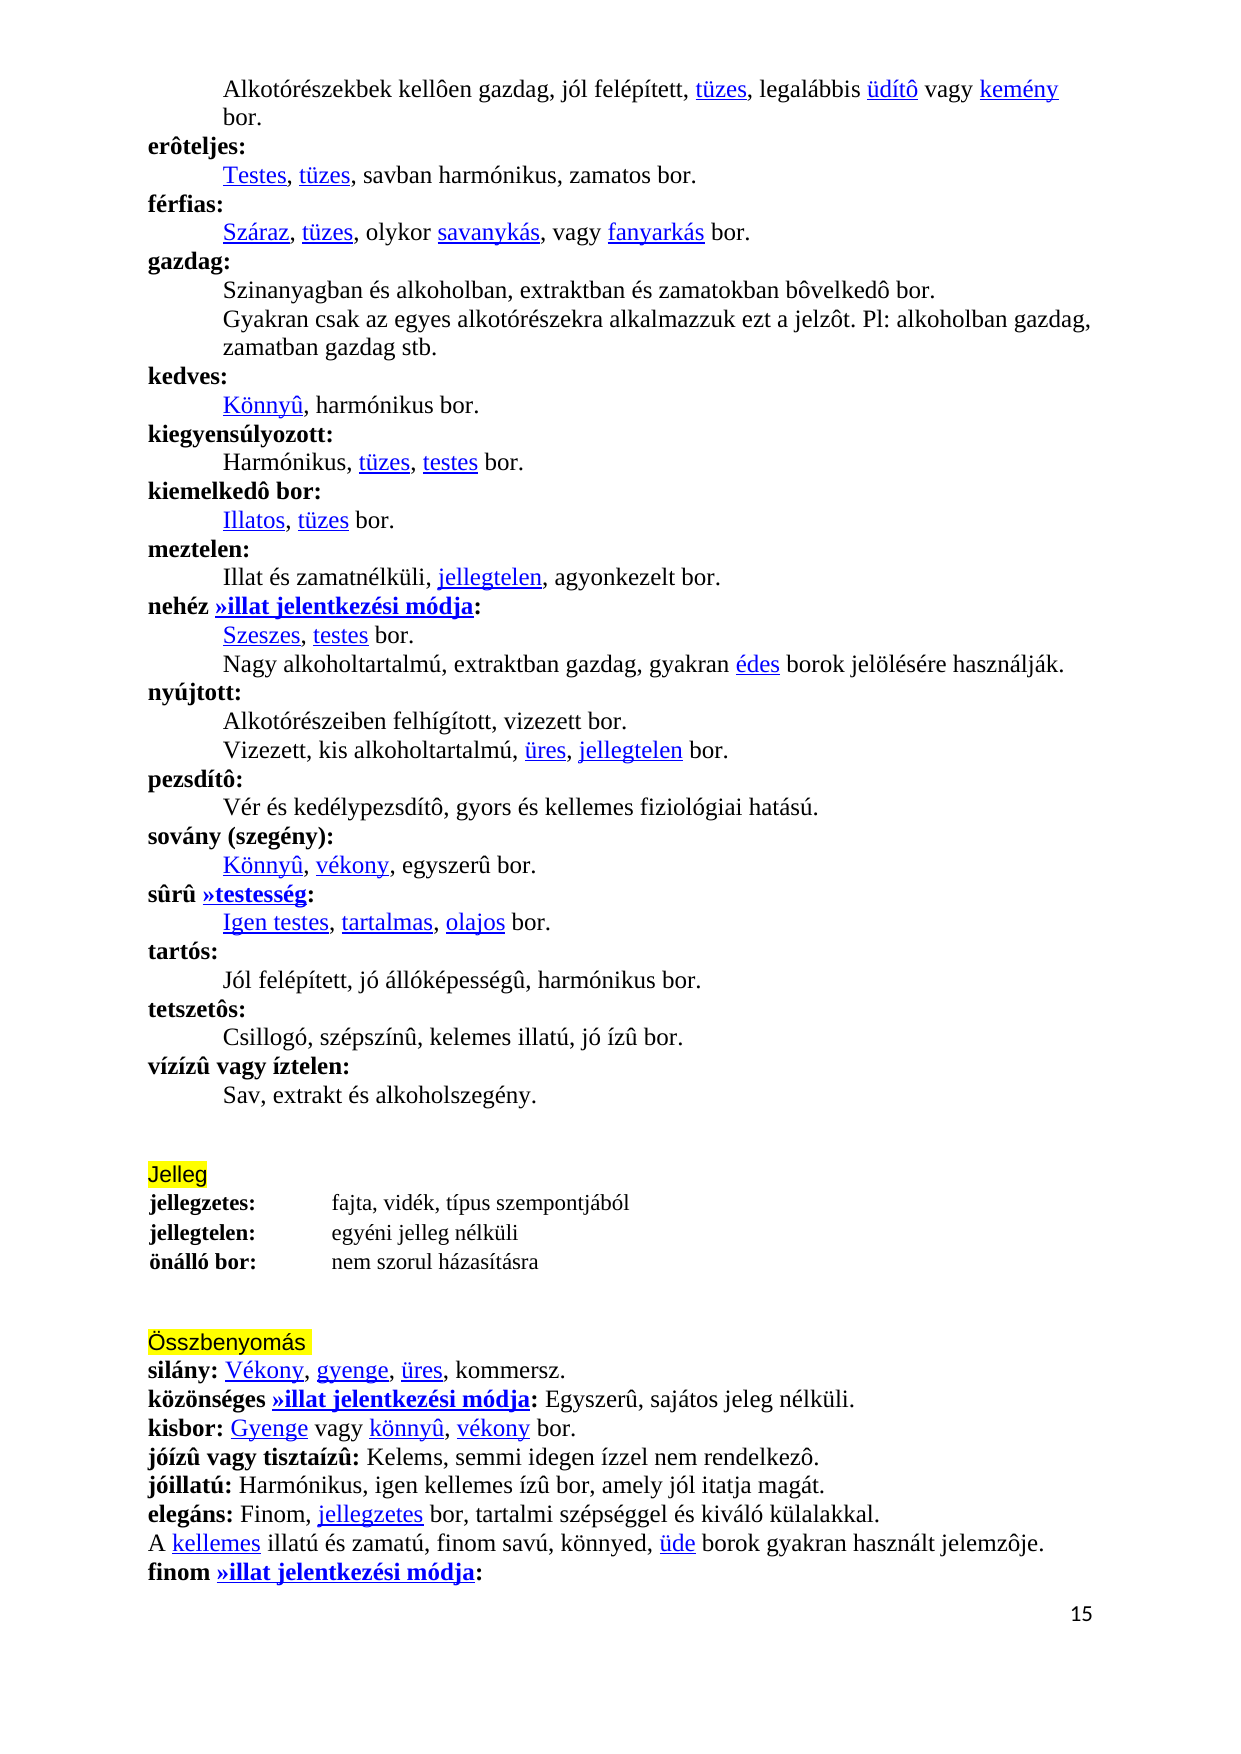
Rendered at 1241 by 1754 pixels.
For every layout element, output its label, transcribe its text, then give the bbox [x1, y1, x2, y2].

text nehéz »illat jelentkezési módja: [148, 591, 1093, 620]
table_cell jellegtelen: [148, 1217, 330, 1247]
text közönséges »illat jelentkezési módja: Egyszerû, sajátos jeleg nélküli. [148, 1384, 1093, 1413]
text Csillogó, szépszínû, kelemes illatú, jó ízû bor. [223, 1022, 1093, 1051]
table_header fajta, vidék, típus szempontjából [330, 1188, 1066, 1217]
table_cell nem szorul házasításra [330, 1247, 1066, 1276]
text Sav, extrakt és alkoholszegény. [223, 1080, 1093, 1109]
table_cell egyéni jelleg nélküli [330, 1217, 1066, 1247]
text Vér és kedélypezsdítô, gyors és kellemes fiziológiai hatású. [223, 792, 1093, 821]
text Illatos, tüzes bor. [223, 505, 1093, 534]
text Könnyû, harmónikus bor. [223, 390, 1093, 419]
text pezsdítô: [148, 764, 1093, 792]
text jóillatú: Harmónikus, igen kellemes ízû bor, amely jól itatja magát. [148, 1470, 1093, 1499]
text kisbor: Gyenge vagy könnyû, vékony bor. [148, 1413, 1093, 1442]
text férfias: [148, 189, 1093, 217]
table_header jellegzetes: [148, 1188, 330, 1217]
text Alkotórészekbek kellôen gazdag, jól felépített, tüzes, legalábbis üdítô vagy kemény bor. [223, 74, 1093, 131]
text Harmónikus, tüzes, testes bor. [223, 447, 1093, 476]
text tetszetôs: [148, 994, 1093, 1022]
text Jelleg [148, 1161, 1093, 1188]
text finom »illat jelentkezési módja: [148, 1557, 1093, 1585]
text elegáns: Finom, jellegzetes bor, tartalmi szépséggel és kiváló külalakkal. A kellemes illatú és zamatú, finom savú, könnyed, üde borok gyakran használt jelemzôje. [148, 1499, 1093, 1557]
text Jól felépített, jó állóképességû, harmónikus bor. [223, 965, 1093, 994]
text Illat és zamatnélküli, jellegtelen, agyonkezelt bor. [223, 562, 1093, 591]
text kiemelkedô bor: [148, 476, 1093, 505]
text Szinanyagban és alkoholban, extraktban és zamatokban bôvelkedô bor. Gyakran csak az egyes alkotórészekra alkalmazzuk ezt a jelzôt. Pl: alkoholban gazdag, zamatban gazdag stb. [223, 275, 1093, 361]
text Igen testes, tartalmas, olajos bor. [223, 907, 1093, 936]
text Testes, tüzes, savban harmónikus, zamatos bor. [223, 160, 1093, 189]
text Száraz, tüzes, olykor savanykás, vagy fanyarkás bor. [223, 217, 1093, 246]
text sûrû »testesség: [148, 879, 1093, 907]
text erôteljes: [148, 131, 1093, 160]
text kiegyensúlyozott: [148, 419, 1093, 447]
text sovány (szegény): [148, 821, 1093, 850]
text Szeszes, testes bor. Nagy alkoholtartalmú, extraktban gazdag, gyakran édes borok jelölésére használják. [223, 620, 1093, 677]
text tartós: [148, 936, 1093, 965]
text silány: Vékony, gyenge, üres, kommersz. [148, 1355, 1093, 1384]
text Összbenyomás [148, 1329, 1093, 1355]
text vízízû vagy íztelen: [148, 1051, 1093, 1080]
text kedves: [148, 361, 1093, 390]
text nyújtott: [148, 677, 1093, 706]
text gazdag: [148, 246, 1093, 275]
text jóízû vagy tisztaízû: Kelems, semmi idegen ízzel nem rendelkezô. [148, 1442, 1093, 1470]
table_cell önálló bor: [148, 1247, 330, 1276]
text meztelen: [148, 534, 1093, 562]
text Alkotórészeiben felhígított, vizezett bor. Vizezett, kis alkoholtartalmú, üres, jellegtelen bor. [223, 706, 1093, 764]
text Könnyû, vékony, egyszerû bor. [223, 850, 1093, 879]
